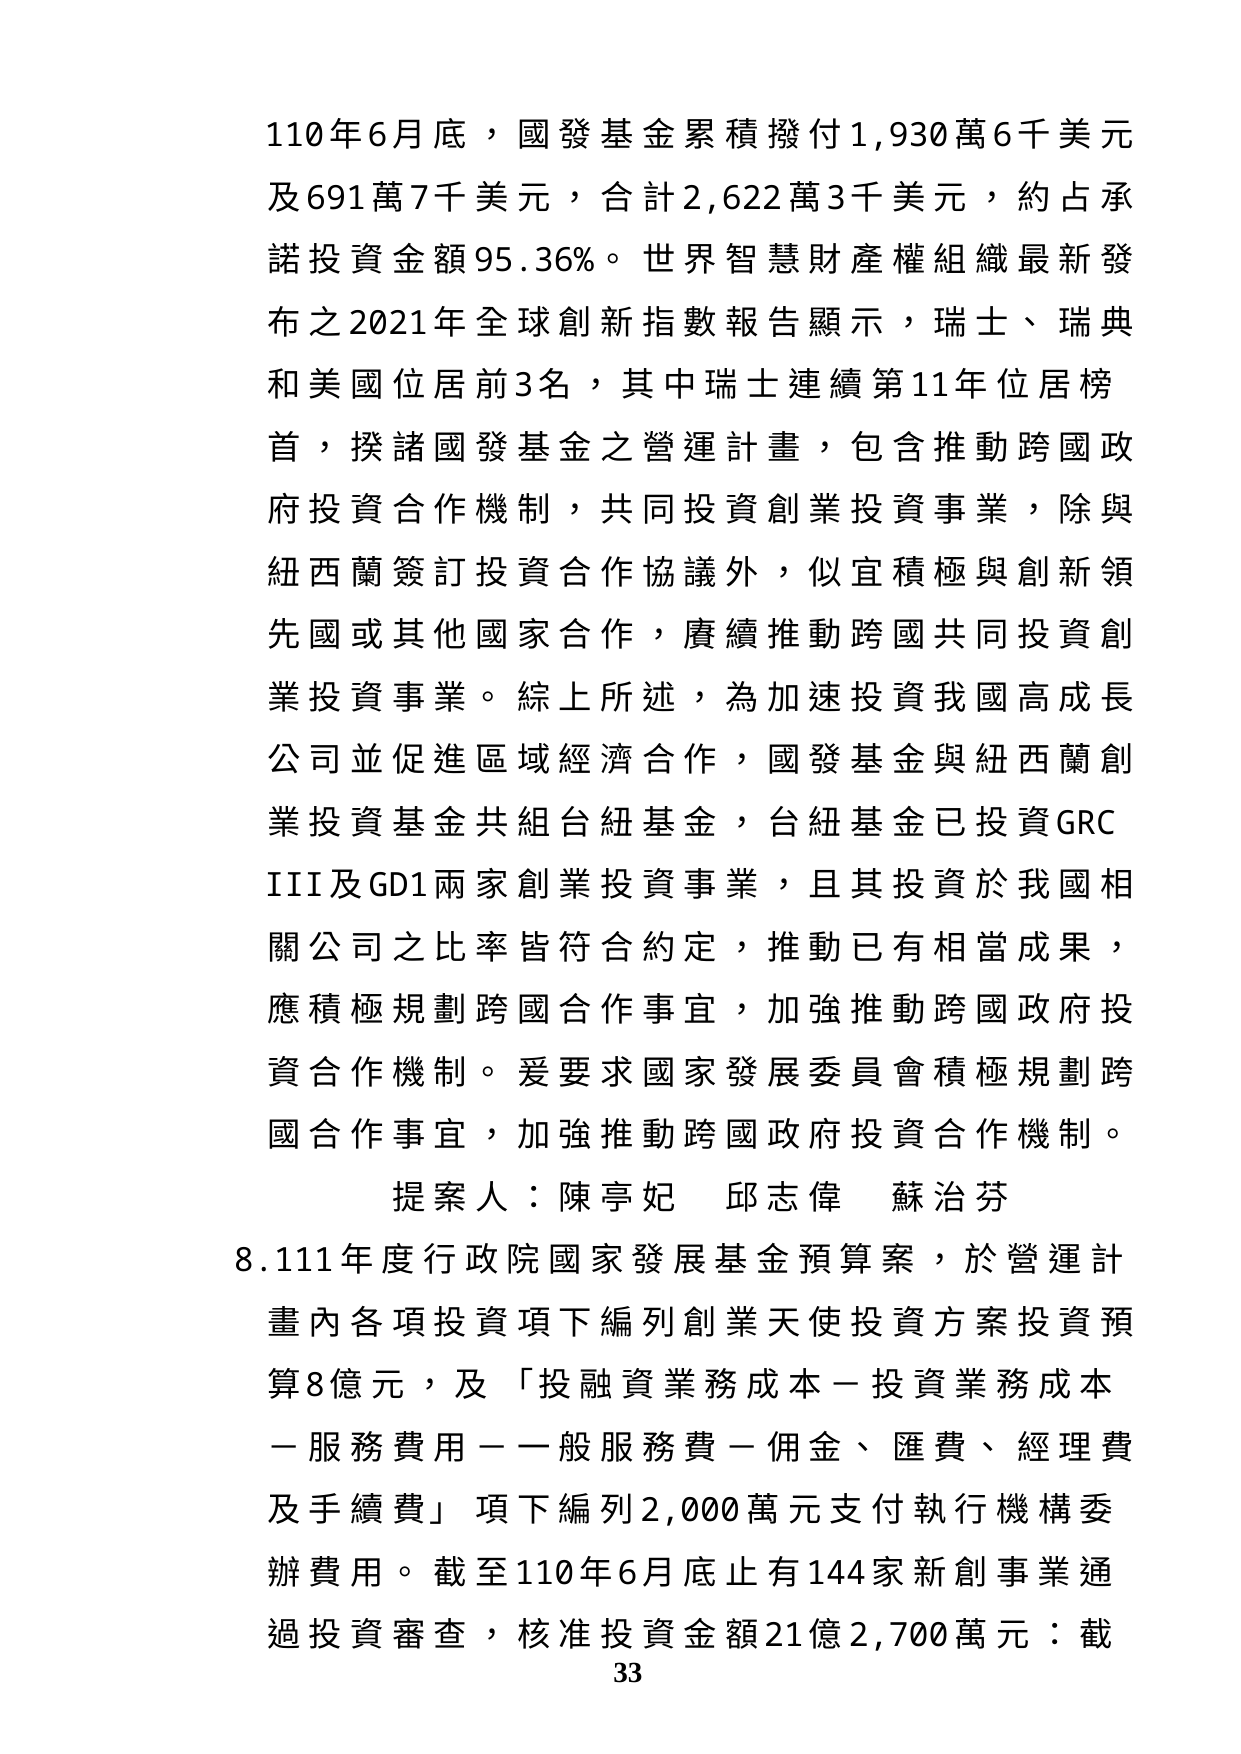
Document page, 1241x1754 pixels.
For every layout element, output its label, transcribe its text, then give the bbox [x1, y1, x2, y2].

text 110年6月底，國發基金累積撥付1,930萬6千美元及691萬7千美元，合計2,622萬3千美元，約占承諾投資金額95.36%。世界智慧財產權組織最新發布之2021年全球創新指數報告顯示，瑞士、瑞典和美國位居前3名，其中瑞士連續第11年位居榜首，揆諸國發基金之營運計畫，包含推動跨國政府投資合作機制，共同投資創業投資事業，除與紐西蘭簽訂投資合作協議外，似宜積極與創新領先國或其他國家合作，賡續推動跨國共同投資創業投資事業。綜上所述，為加速投資我國高成長公司並促進區域經濟合作，國發基金與紐西蘭創業投資基金共組台紐基金，台紐基金已投資GRC III及GD1兩家創業投資事業，且其投資於我國相關公司之比率皆符合約定，推動已有相當成果，應積極規劃跨國合作事宜，加強推動跨國政府投資合作機制。爰要求國家發展委員會積極規劃跨國合作事宜，加強推動跨國政府投資合作機制。 [228, 91, 1148, 1153]
text 提案人：陳亭妃 邱志偉 蘇治芬 [384, 1153, 1044, 1216]
text 8.111年度行政院國家發展基金預算案，於營運計畫內各項投資項下編列創業天使投資方案投資預算8億元，及「投融資業務成本－投資業務成本－服務費用－一般服務費－佣金、匯費、經理費及手續費」項下編列2,000萬元支付執行機構委辦費用。截至110年6月底止有144家新創事業通過投資審查，核准投資金額21億2,700萬元：截 [228, 1216, 1148, 1653]
